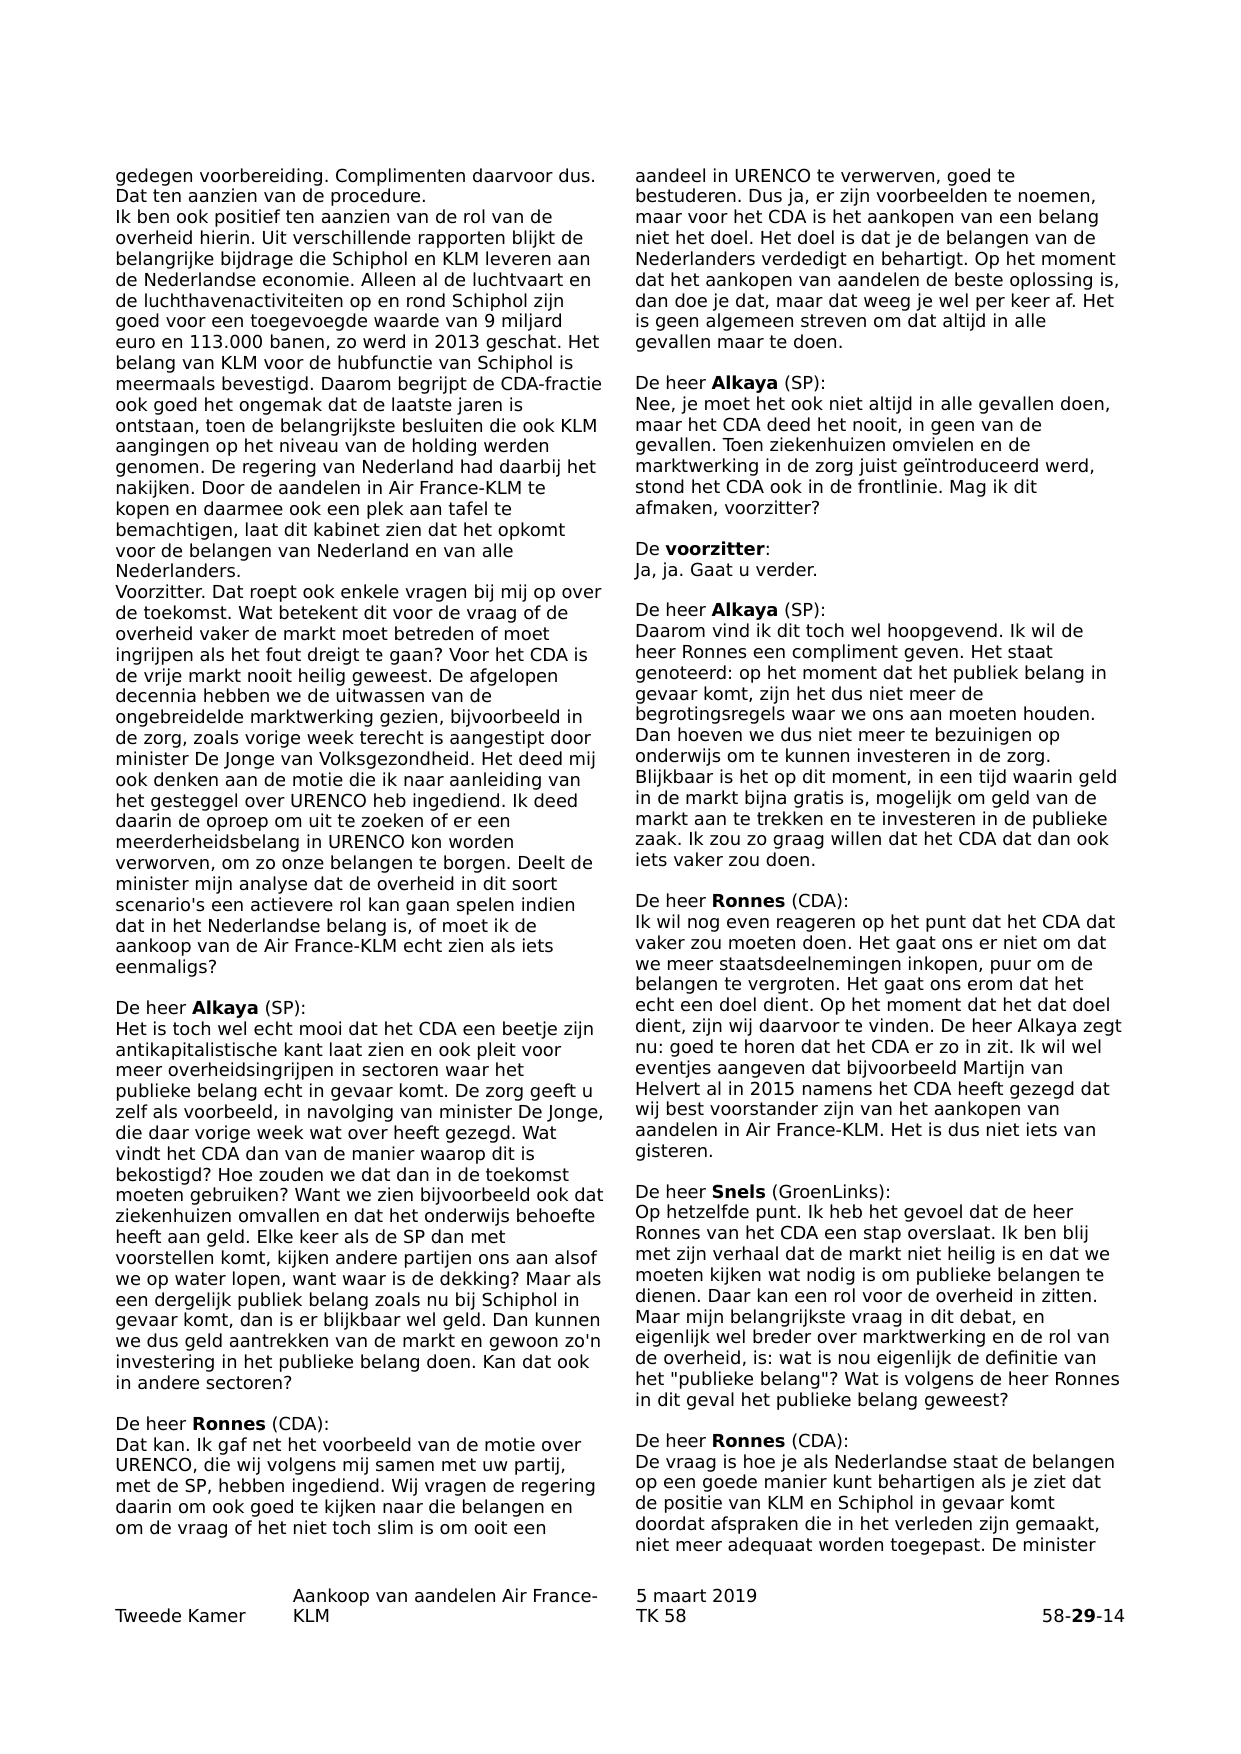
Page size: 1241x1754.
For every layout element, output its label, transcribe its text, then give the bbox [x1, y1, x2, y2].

text Op hetzelfde punt. Ik heb het gevoel dat de heer Ronnes van het CDA een stap overslaat. Ik ben blij met zijn verhaal dat de markt niet heilig is en dat we moeten kijken wat nodig is om publieke belangen te dienen. Daar kan een rol voor de overheid in zitten. Maar mijn belangrijkste vraag in dit debat, en eigenlijk wel breder over marktwerking en de rol van de overheid, is: wat is nou eigenlijk de definitie van het "publieke belang"? Wat is volgens de heer Ronnes in dit geval het publieke belang geweest? [635, 1202, 1125, 1411]
text Dat kan. Ik gaf net het voorbeeld van de motie over URENCO, die wij volgens mij samen met uw partij, met de SP, hebben ingediend. Wij vragen de regering daarin om ook goed te kijken naar die belangen en om de vraag of het niet toch slim is om ooit een [115, 1434, 605, 1538]
text De heer Snels (GroenLinks): [635, 1182, 1125, 1202]
text De heer Alkaya (SP): [115, 998, 605, 1018]
text Nee, je moet het ook niet altijd in alle gevallen doen, maar het CDA deed het nooit, in geen van de gevallen. Toen ziekenhuizen omvielen en de marktwerking in de zorg juist geïntroduceerd werd, stond het CDA ook in de frontlinie. Mag ik dit afmaken, voorzitter? [635, 393, 1125, 518]
text De heer Ronnes (CDA): [115, 1413, 605, 1434]
text De vraag is hoe je als Nederlandse staat de belangen op een goede manier kunt behartigen als je ziet dat de positie van KLM en Schiphol in gevaar komt doordat afspraken die in het verleden zijn gemaakt, niet meer adequaat worden toegepast. De minister [635, 1451, 1125, 1556]
text Ik ben ook positief ten aanzien van de rol van de overheid hierin. Uit verschillende rapporten blijkt de belangrijke bijdrage die Schiphol en KLM leveren aan de Nederlandse economie. Alleen al de luchtvaart en de luchthavenactiviteiten op en rond Schiphol zijn goed voor een toegevoegde waarde van 9 miljard euro en 113.000 banen, zo werd in 2013 geschat. Het belang van KLM voor de hubfunctie van Schiphol is meermaals bevestigd. Daarom begrijpt de CDA-fractie ook goed het ongemak dat de laatste jaren is ontstaan, toen de belangrijkste besluiten die ook KLM aangingen op het niveau van de holding werden genomen. De regering van Nederland had daarbij het nakijken. Door de aandelen in Air France-KLM te kopen en daarmee ook een plek aan tafel te bemachtigen, laat dit kabinet zien dat het opkomt voor de belangen van Nederland en van alle Nederlanders. [115, 207, 605, 582]
text Ik wil nog even reageren op het punt dat het CDA dat vaker zou moeten doen. Het gaat ons er niet om dat we meer staatsdeelnemingen inkopen, puur om de belangen te vergroten. Het gaat ons erom dat het echt een doel dient. Op het moment dat het dat doel dient, zijn wij daarvoor te vinden. De heer Alkaya zegt nu: goed te horen dat het CDA er zo in zit. Ik wil wel eventjes aangeven dat bijvoorbeeld Martijn van Helvert al in 2015 namens het CDA heeft gezegd dat wij best voorstander zijn van het aankopen van aandelen in Air France-KLM. Het is dus niet iets van gisteren. [635, 912, 1125, 1162]
text Voorzitter. Dat roept ook enkele vragen bij mij op over de toekomst. Wat betekent dit voor de vraag of de overheid vaker de markt moet betreden of moet ingrijpen als het fout dreigt te gaan? Voor het CDA is de vrije markt nooit heilig geweest. De afgelopen decennia hebben we de uitwassen van de ongebreidelde marktwerking gezien, bijvoorbeeld in de zorg, zoals vorige week terecht is aangestipt door minister De Jonge van Volksgezondheid. Het deed mij ook denken aan de motie die ik naar aanleiding van het gesteggel over URENCO heb ingediend. Ik deed daarin de oproep om uit te zoeken of er een meerderheidsbelang in URENCO kon worden verworven, om zo onze belangen te borgen. Deelt de minister mijn analyse dat de overheid in dit soort scenario's een actievere rol kan gaan spelen indien dat in het Nederlandse belang is, of moet ik de aankoop van de Air France-KLM echt zien als iets eenmaligs? [115, 582, 605, 978]
text gedegen voorbereiding. Complimenten daarvoor dus. Dat ten aanzien van de procedure. [115, 165, 605, 207]
text De heer Ronnes (CDA): [635, 1431, 1125, 1451]
text De heer Ronnes (CDA): [635, 891, 1125, 912]
text De heer Alkaya (SP): [635, 600, 1125, 621]
text Daarom vind ik dit toch wel hoopgevend. Ik wil de heer Ronnes een compliment geven. Het staat genoteerd: op het moment dat het publiek belang in gevaar komt, zijn het dus niet meer de begrotingsregels waar we ons aan moeten houden. Dan hoeven we dus niet meer te bezuinigen op onderwijs om te kunnen investeren in de zorg. Blijkbaar is het op dit moment, in een tijd waarin geld in de markt bijna gratis is, mogelijk om geld van de markt aan te trekken en te investeren in de publieke zaak. Ik zou zo graag willen dat het CDA dat dan ook iets vaker zou doen. [635, 621, 1125, 871]
text aandeel in URENCO te verwerven, goed te bestuderen. Dus ja, er zijn voorbeelden te noemen, maar voor het CDA is het aankopen van een belang niet het doel. Het doel is dat je de belangen van de Nederlanders verdedigt en behartigt. Op het moment dat het aankopen van aandelen de beste oplossing is, dan doe je dat, maar dat weeg je wel per keer af. Het is geen algemeen streven om dat altijd in alle gevallen maar te doen. [635, 165, 1125, 353]
text De heer Alkaya (SP): [635, 373, 1125, 393]
text De voorzitter: [635, 538, 1125, 559]
text Ja, ja. Gaat u verder. [635, 559, 1125, 580]
text Het is toch wel echt mooi dat het CDA een beetje zijn antikapitalistische kant laat zien en ook pleit voor meer overheidsingrijpen in sectoren waar het publieke belang echt in gevaar komt. De zorg geeft u zelf als voorbeeld, in navolging van minister De Jonge, die daar vorige week wat over heeft gezegd. Wat vindt het CDA dan van de manier waarop dit is bekostigd? Hoe zouden we dat dan in de toekomst moeten gebruiken? Want we zien bijvoorbeeld ook dat ziekenhuizen omvallen en dat het onderwijs behoefte heeft aan geld. Elke keer als de SP dan met voorstellen komt, kijken andere partijen ons aan alsof we op water lopen, want waar is de dekking? Maar als een dergelijk publiek belang zoals nu bij Schiphol in gevaar komt, dan is er blijkbaar wel geld. Dan kunnen we dus geld aantrekken van de markt en gewoon zo'n investering in het publieke belang doen. Kan dat ook in andere sectoren? [115, 1018, 605, 1393]
